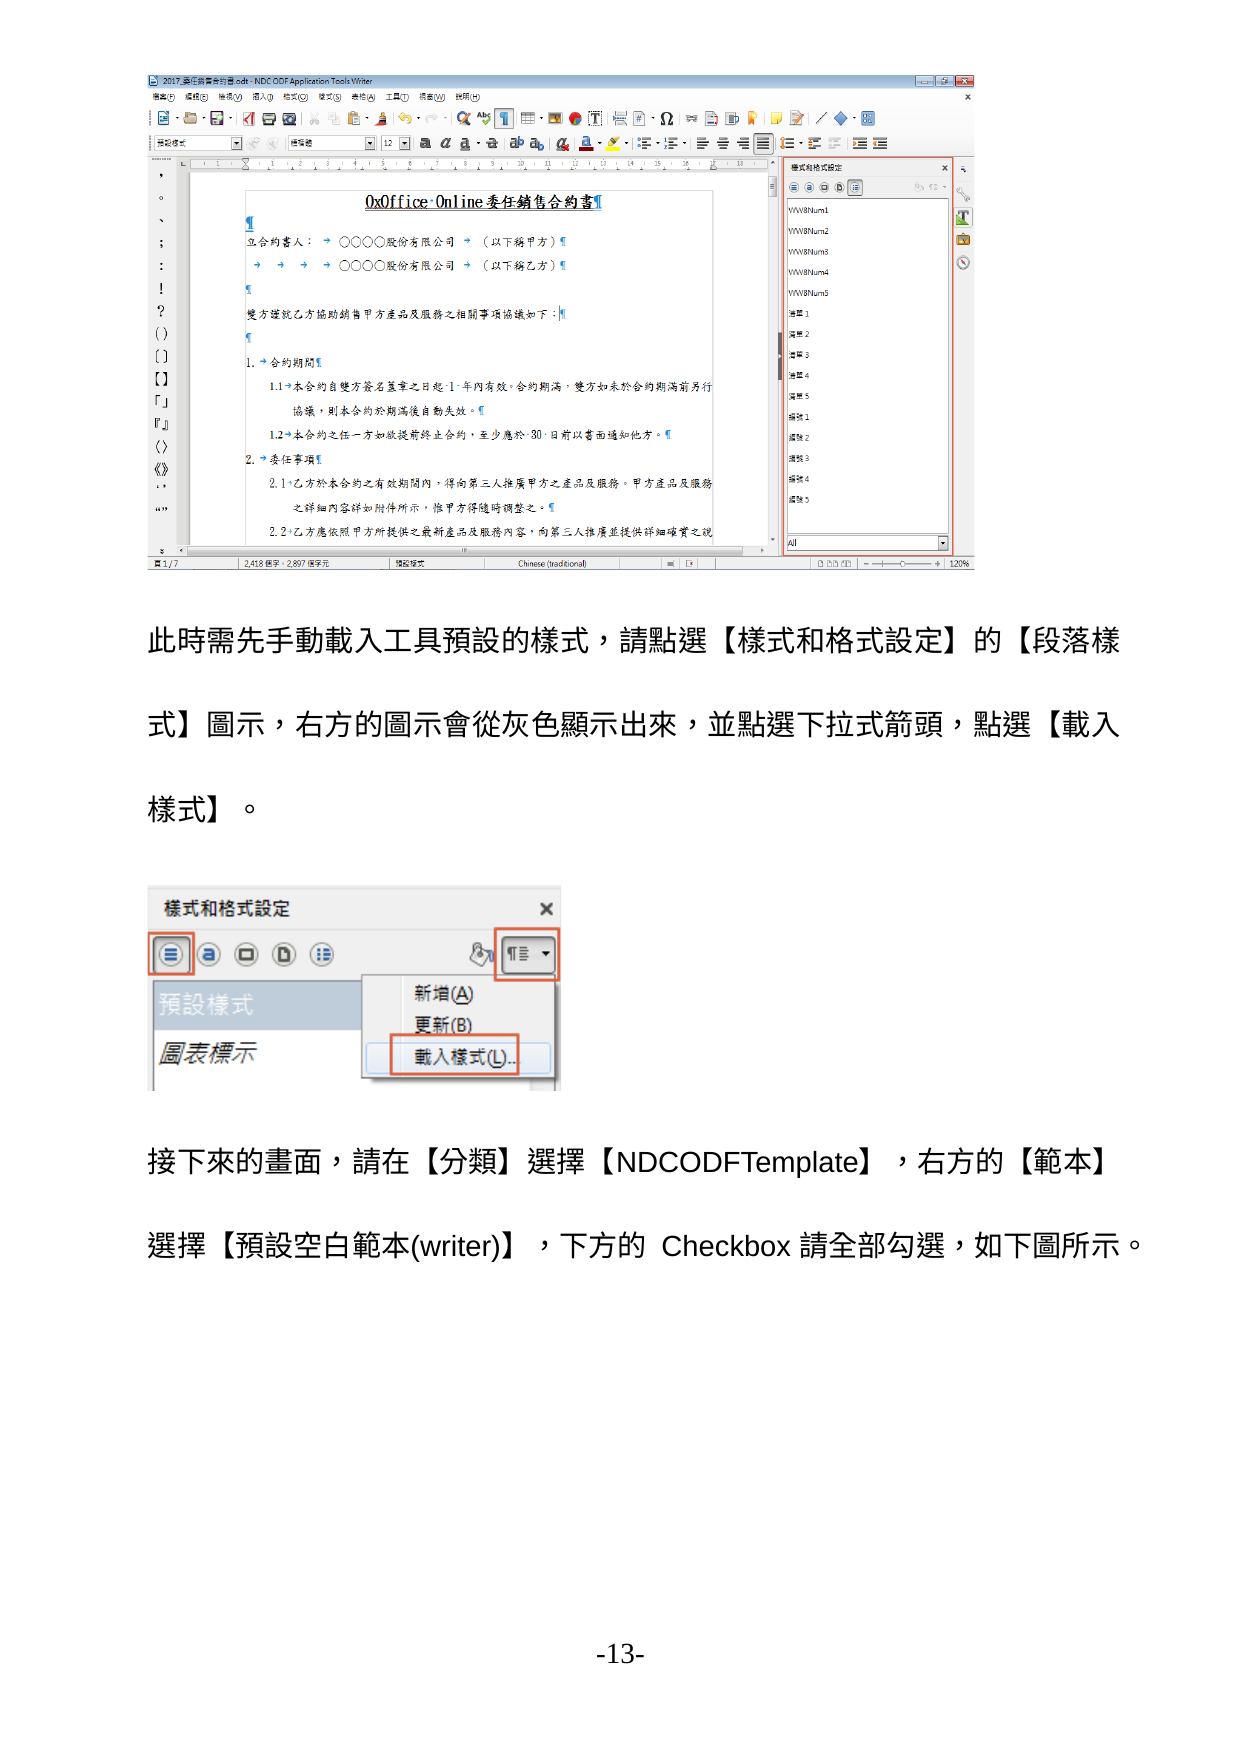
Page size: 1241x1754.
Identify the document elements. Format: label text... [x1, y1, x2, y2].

text 接下來的畫面，請在【分類】選擇【NDCODFTemplate】，右方的【範本】選擇【預設空白範本(writer)】，下方的 Checkbox 請全部勾選，如下圖所示。 [148, 1138, 1122, 1265]
picture [147, 75, 975, 570]
picture [147, 885, 562, 1091]
text 此時需先手動載入工具預設的樣式，請點選【樣式和格式設定】的【段落樣式】圖示，右方的圖示會從灰色顯示出來，並點選下拉式箭頭，點選【載入樣式】。 [148, 617, 1122, 829]
